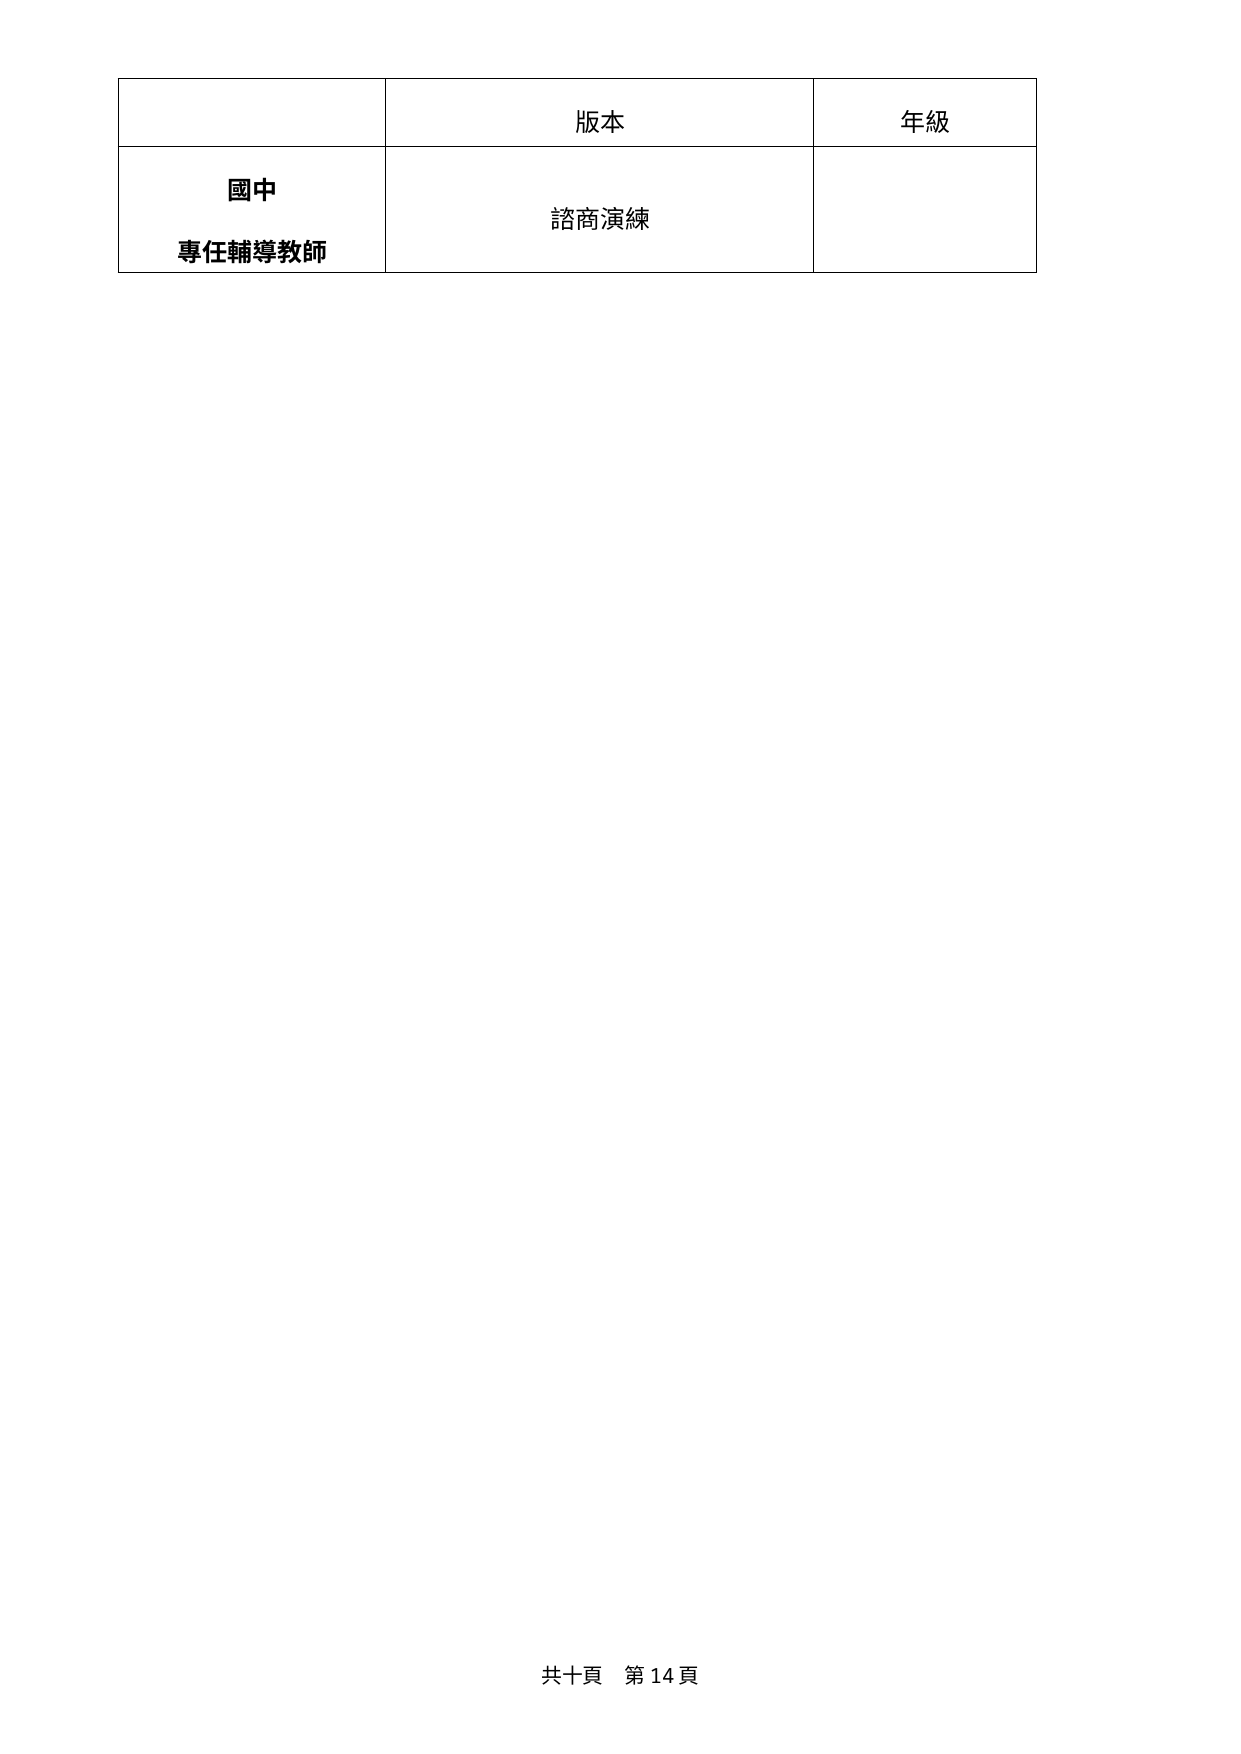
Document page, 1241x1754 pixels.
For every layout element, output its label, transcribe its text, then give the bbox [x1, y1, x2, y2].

table_cell 國中 專任輔導教師 [119, 147, 385, 272]
table_cell 版本 [386, 79, 813, 146]
table_cell 諮商演練 [386, 147, 813, 272]
table_header [119, 79, 385, 146]
table_cell [814, 147, 1036, 272]
table_cell 年級 [814, 79, 1036, 146]
